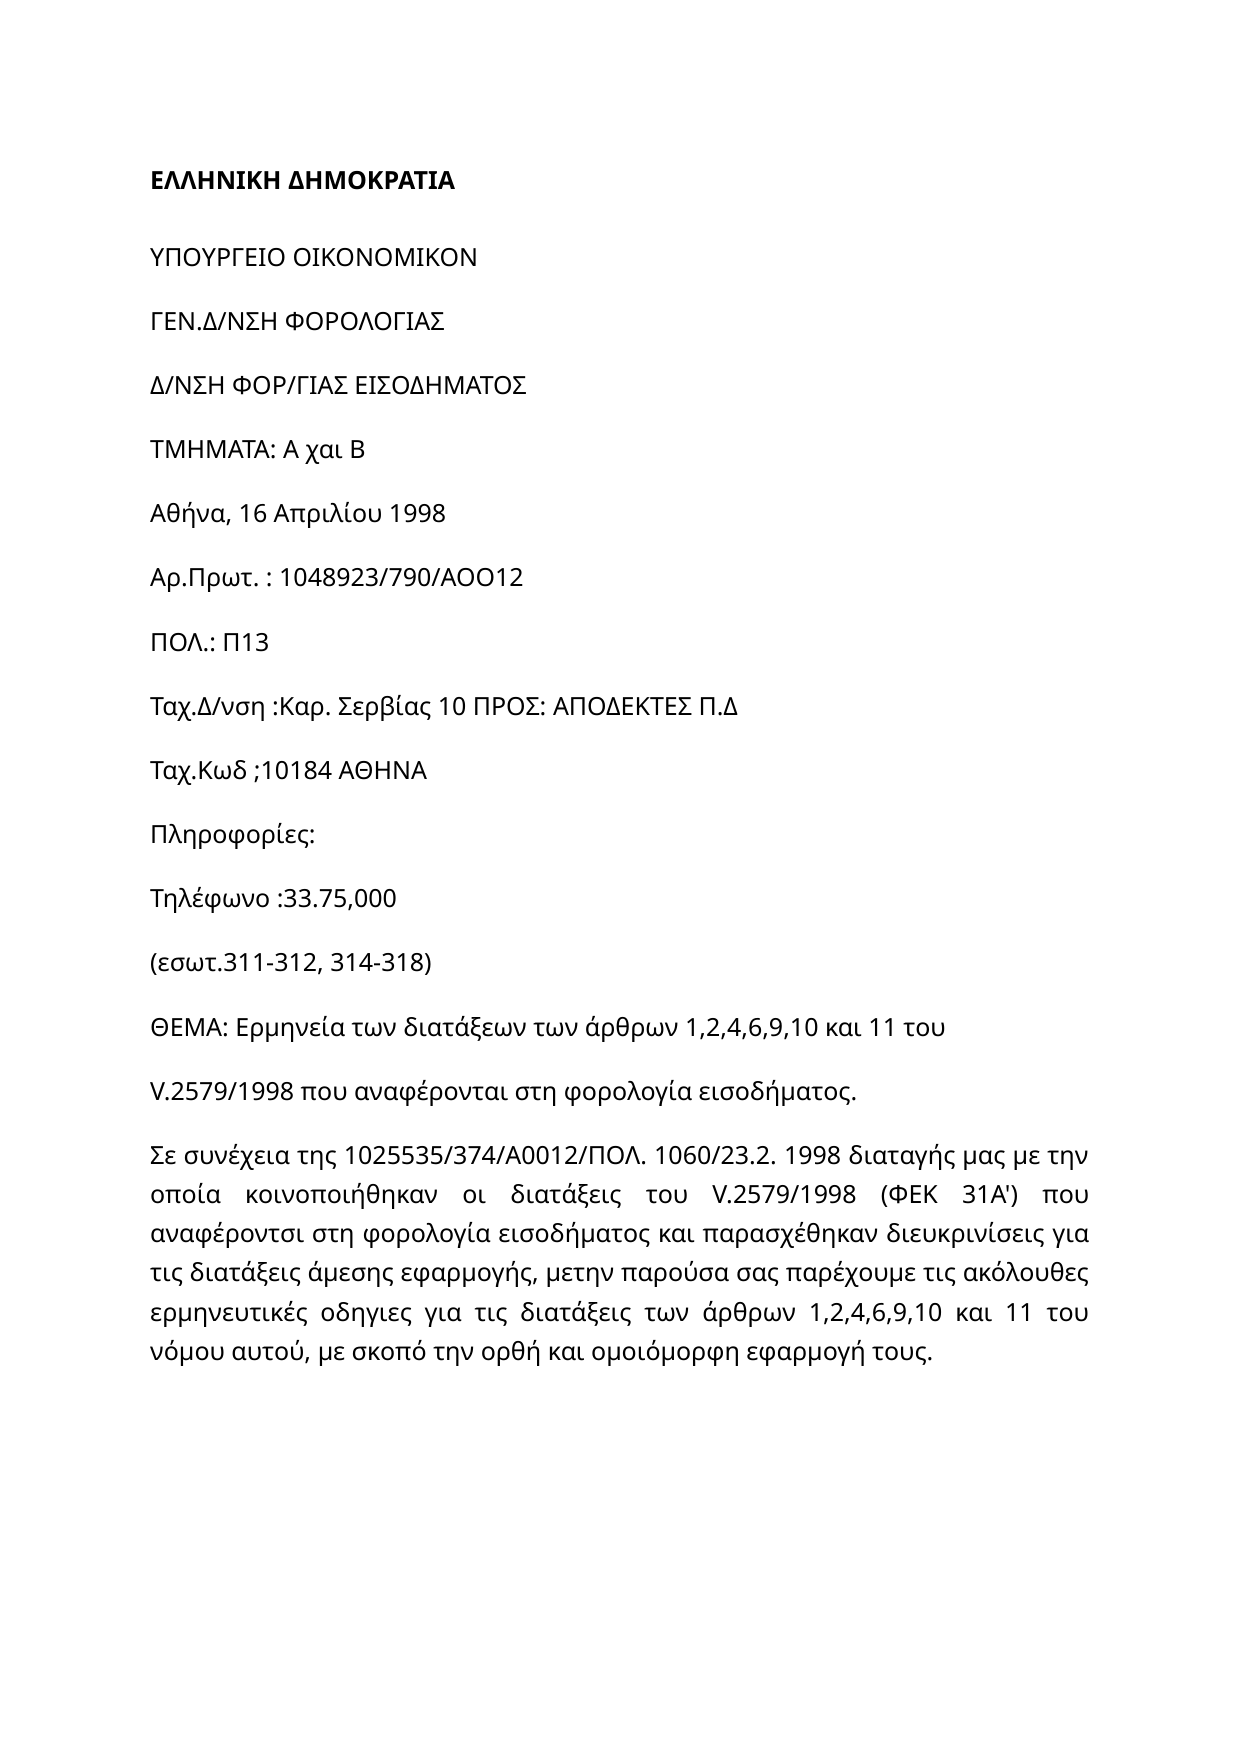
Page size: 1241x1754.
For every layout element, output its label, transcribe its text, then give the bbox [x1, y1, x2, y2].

text Τηλέφωνο :33.75,000 [150, 881, 1090, 915]
text ΓΕΝ.Δ/ΝΣΗ ΦΟΡΟΛΟΓΙΑΣ [150, 303, 1090, 337]
text ΠΟΛ.: Π13 [150, 624, 1090, 658]
text ΤΜΗΜΑΤΑ: A χαι Β [150, 432, 1090, 466]
text ΘΕΜΑ: Ερμηνεία των διατάξεων των άρθρων 1,2,4,6,9,10 και 11 του [150, 1009, 1090, 1043]
text V.2579/1998 που αναφέρονται στη φορολογία εισοδήματος. [150, 1073, 1090, 1107]
text Αθήνα, 16 Απριλίου 1998 [150, 496, 1090, 530]
text (εσωτ.311-312, 314-318) [150, 945, 1090, 979]
text Ταχ.Κωδ ;10184 ΑΘΗΝΑ [150, 752, 1090, 787]
text Σε συνέχεια της 1025535/374/Α0012/ΠΟΛ. 1060/23.2. 1998 διαταγής μας με την οποία κοινοποιήθηκαν οι διατάξεις του V.2579/1998 (ΦΕΚ 31A') που αναφέροντσι στη φορολογία εισοδήματος και παρασχέθηκαν διευκρινίσεις για τις διατάξεις άμεσης εφαρμογής, μετην παρούσα σας παρέχουμε τις ακόλουθες ερμηνευτικές οδηγιες για τις διατάξεις των άρθρων 1,2,4,6,9,10 και 11 του νόμου αυτού, με σκοπό την ορθή και ομοιόμορφη εφαρμογή τους. [150, 1137, 1090, 1367]
text Πληροφορίες: [150, 817, 1090, 851]
title ΕΛΛΗΝΙΚΗ ΔΗΜΟΚΡΑΤΙΑ [150, 162, 1090, 197]
text Δ/ΝΣΗ ΦΟΡ/ΓΙΑΣ ΕΙΣΟΔΗΜΑΤΟΣ [150, 367, 1090, 402]
text Αρ.Πρωτ. : 1048923/790/AOO12 [150, 560, 1090, 594]
text Ταχ.Δ/νση :Καρ. Σερβίας 10 ΠΡΟΣ: ΑΠΟΔΕΚΤΕΣ Π.Δ [150, 688, 1090, 722]
text ΥΠΟΥΡΓΕΙΟ ΟΙΚΟΝΟΜΙΚΟΝ [150, 239, 1090, 273]
